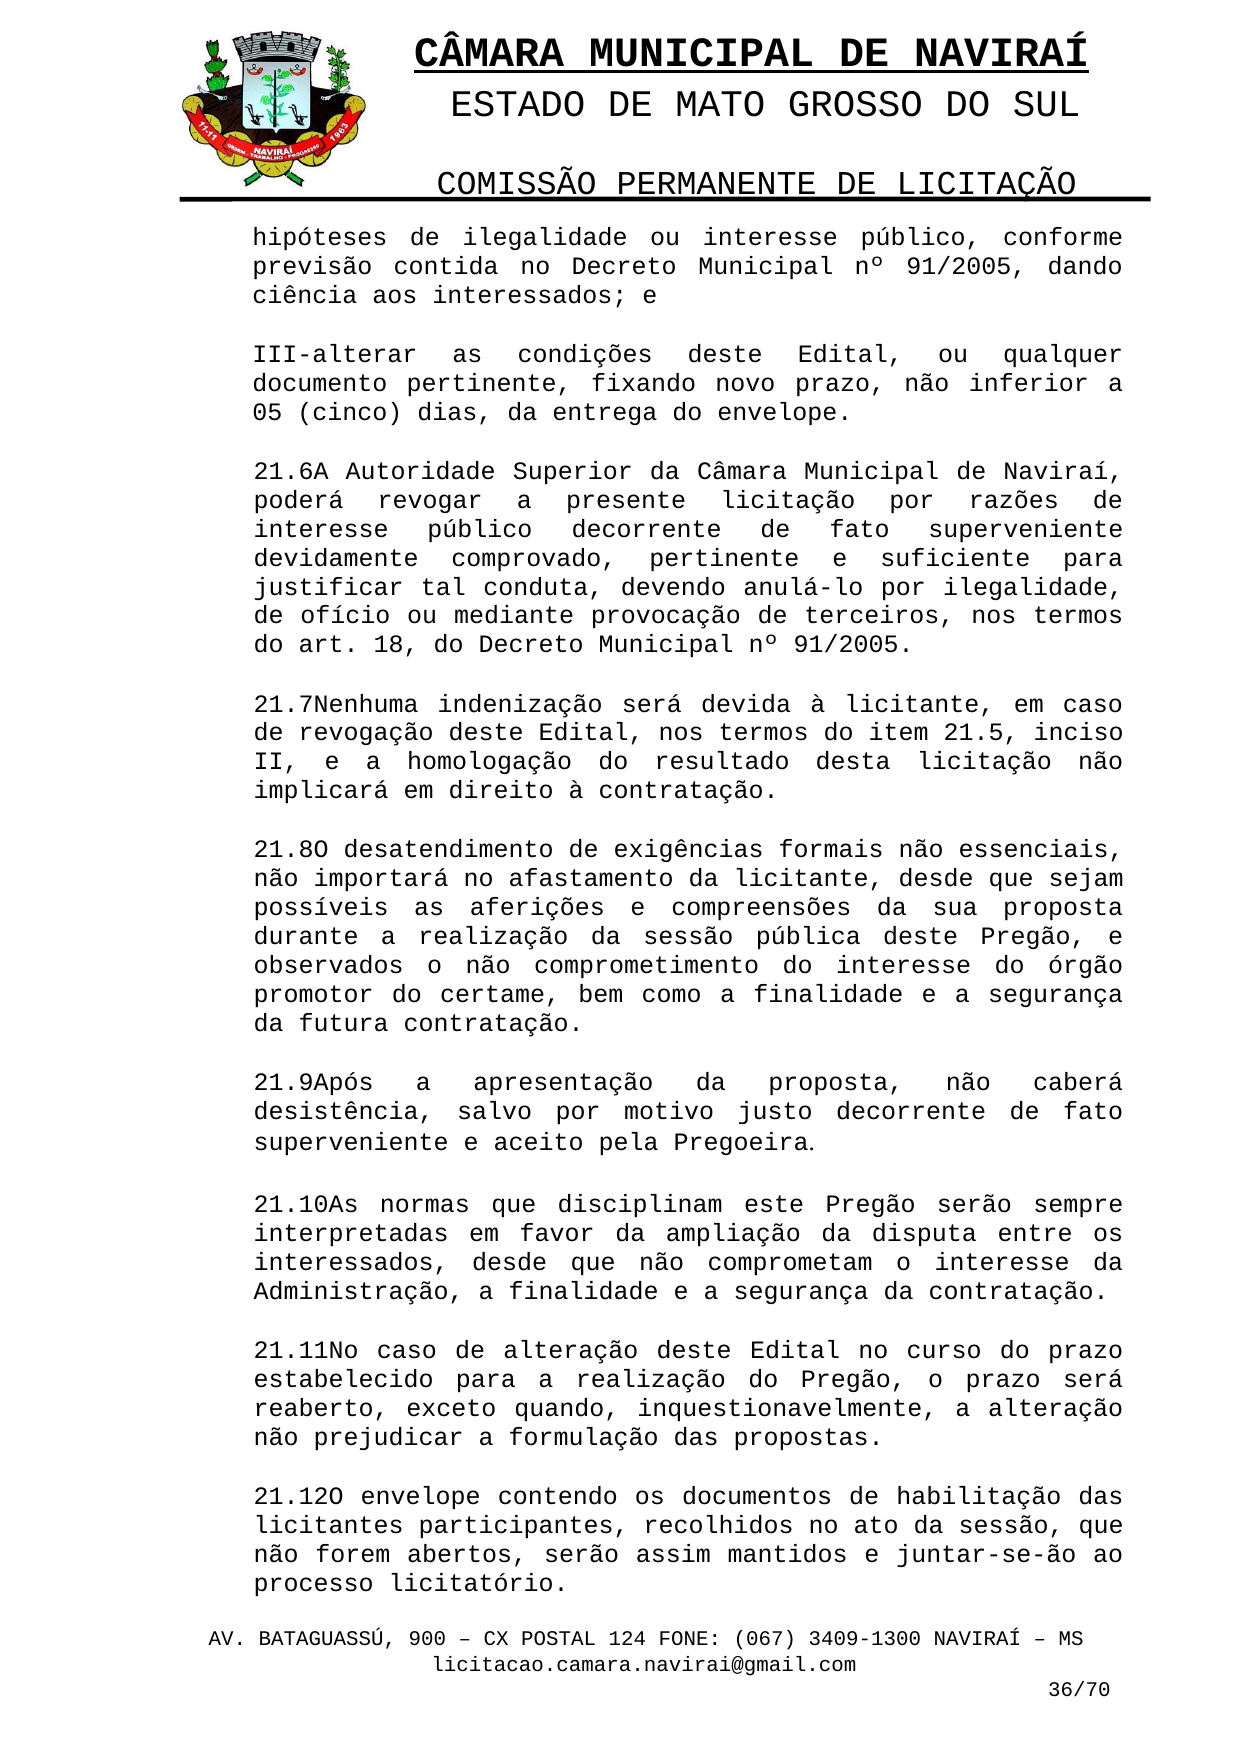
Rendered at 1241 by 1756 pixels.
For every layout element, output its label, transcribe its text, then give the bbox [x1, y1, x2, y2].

list hipóteses de ilegalidade ou interesse público, conforme previsão contida no Decreto Municipal nº 91/2005, dando ciência aos interessados; e [177, 224, 1123, 311]
list O envelope contendo os documentos de habilitação das licitantes participantes, recolhidos no ato da sessão, que não forem abertos, serão assim mantidos e juntar-se-ão ao processo licitatório. [177, 1484, 1123, 1599]
list A Autoridade Superior da Câmara Municipal de Naviraí, poderá revogar a presente licitação por razões de interesse público decorrente de fato superveniente devidamente comprovado, pertinente e suficiente para justificar tal conduta, devendo anulá-lo por ilegalidade, de ofício ou mediante provocação de terceiros, nos termos do art. 18, do Decreto Municipal nº 91/2005. [177, 459, 1123, 660]
list As normas que disciplinam este Pregão serão sempre interpretadas em favor da ampliação da disputa entre os interessados, desde que não comprometam o interesse da Administração, a finalidade e a segurança da contratação. [177, 1192, 1123, 1307]
list Nenhuma indenização será devida à licitante, em caso de revogação deste Edital, nos termos do item 21.5, inciso II, e a homologação do resultado desta licitação não implicará em direito à contratação. [177, 691, 1123, 806]
list Após a apresentação da proposta, não caberá desistência, salvo por motivo justo decorrente de fato superveniente e aceito pela Pregoeira. [177, 1069, 1123, 1158]
list No caso de alteração deste Edital no curso do prazo estabelecido para a realização do Pregão, o prazo será reaberto, exceto quando, inquestionavelmente, a alteração não prejudicar a formulação das propostas. [177, 1338, 1123, 1453]
list O desatendimento de exigências formais não essenciais, não importará no afastamento da licitante, desde que sejam possíveis as aferições e compreensões da sua proposta durante a realização da sessão pública deste Pregão, e observados o não comprometimento do interesse do órgão promotor do certame, bem como a finalidade e a segurança da futura contratação. [177, 837, 1123, 1038]
list alterar as condições deste Edital, ou qualquer documento pertinente, fixando novo prazo, não inferior a 05 (cinco) dias, da entrega do envelope. [177, 342, 1123, 428]
